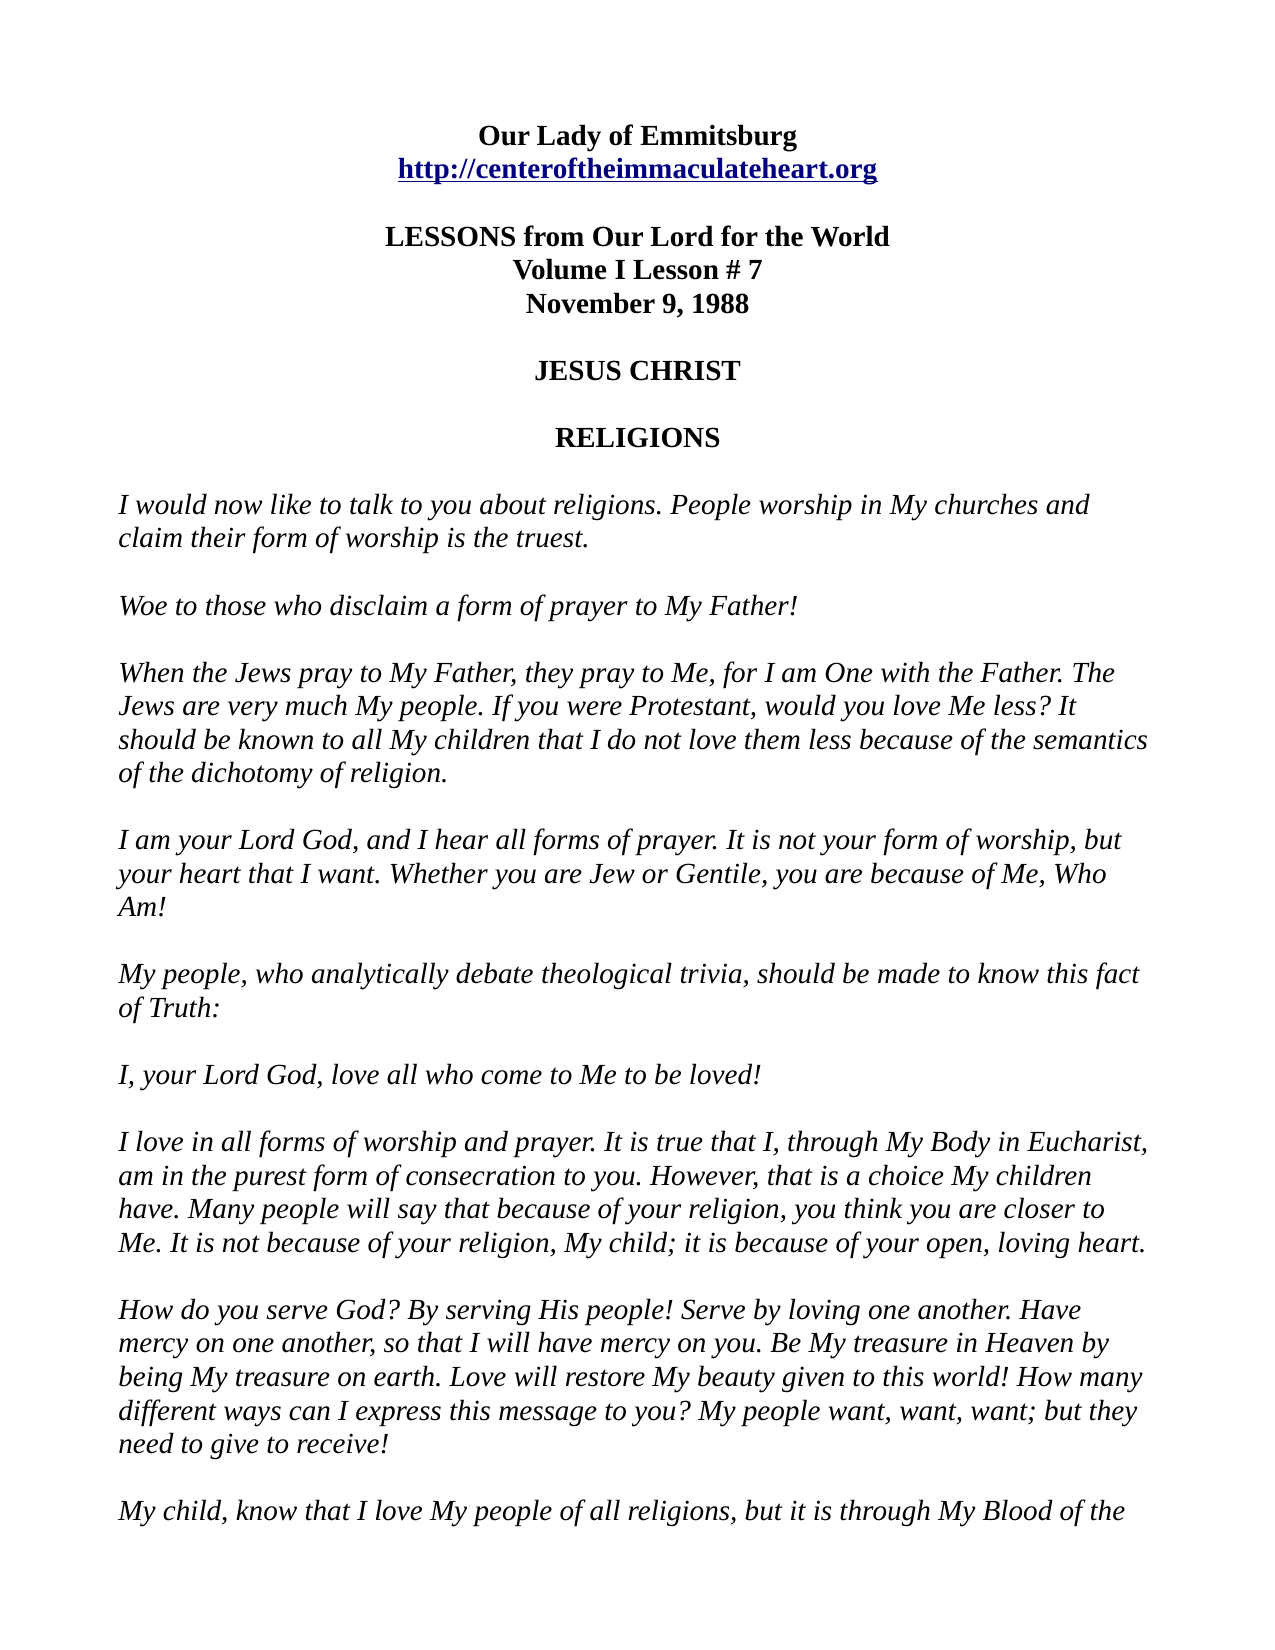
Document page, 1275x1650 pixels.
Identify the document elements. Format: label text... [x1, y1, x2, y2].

text I would now like to talk to you about religions. People worship in My churches and claim their form of worship is the truest. [118, 487, 1157, 554]
text How do you serve God? By serving His people! Serve by loving one another. Have mercy on one another, so that I will have mercy on you. Be My treasure in Heaven by being My treasure on earth. Love will restore My beauty given to this world! How many different ways can I express this message to you? My people want, want, want; but they need to give to receive! [118, 1292, 1157, 1460]
text JESUS CHRIST [118, 353, 1157, 386]
text http://centeroftheimmaculateheart.org [118, 152, 1157, 185]
text Volume I Lesson # 7 [118, 252, 1157, 286]
text LESSONS from Our Lord for the World [118, 219, 1157, 252]
text I love in all forms of worship and prayer. It is true that I, through My Body in Eucharist, am in the purest form of consecration to you. However, that is a choice My children have. Many people will say that because of your religion, you think you are closer to Me. It is not because of your religion, My child; it is because of your open, loving heart. [118, 1124, 1157, 1258]
text RELIGIONS [118, 420, 1157, 453]
text Woe to those who disclaim a form of prayer to My Father! [118, 588, 1157, 621]
text My people, who analytically debate theological trivia, should be made to know this fact of Truth: [118, 957, 1157, 1024]
text When the Jews pray to My Father, they pray to Me, for I am One with the Father. The Jews are very much My people. If you were Protestant, would you love Me less? It should be known to all My children that I do not love them less because of the semantics of the dichotomy of religion. [118, 655, 1157, 789]
text I, your Lord God, love all who come to Me to be loved! [118, 1057, 1157, 1091]
text I am your Lord God, and I hear all forms of prayer. It is not your form of worship, but your heart that I want. Whether you are Jew or Gentile, you are because of Me, Who Am! [118, 822, 1157, 923]
text November 9, 1988 [118, 286, 1157, 319]
text My child, know that I love My people of all religions, but it is through My Blood of the [118, 1493, 1157, 1527]
text Our Lady of Emmitsburg [118, 118, 1157, 152]
